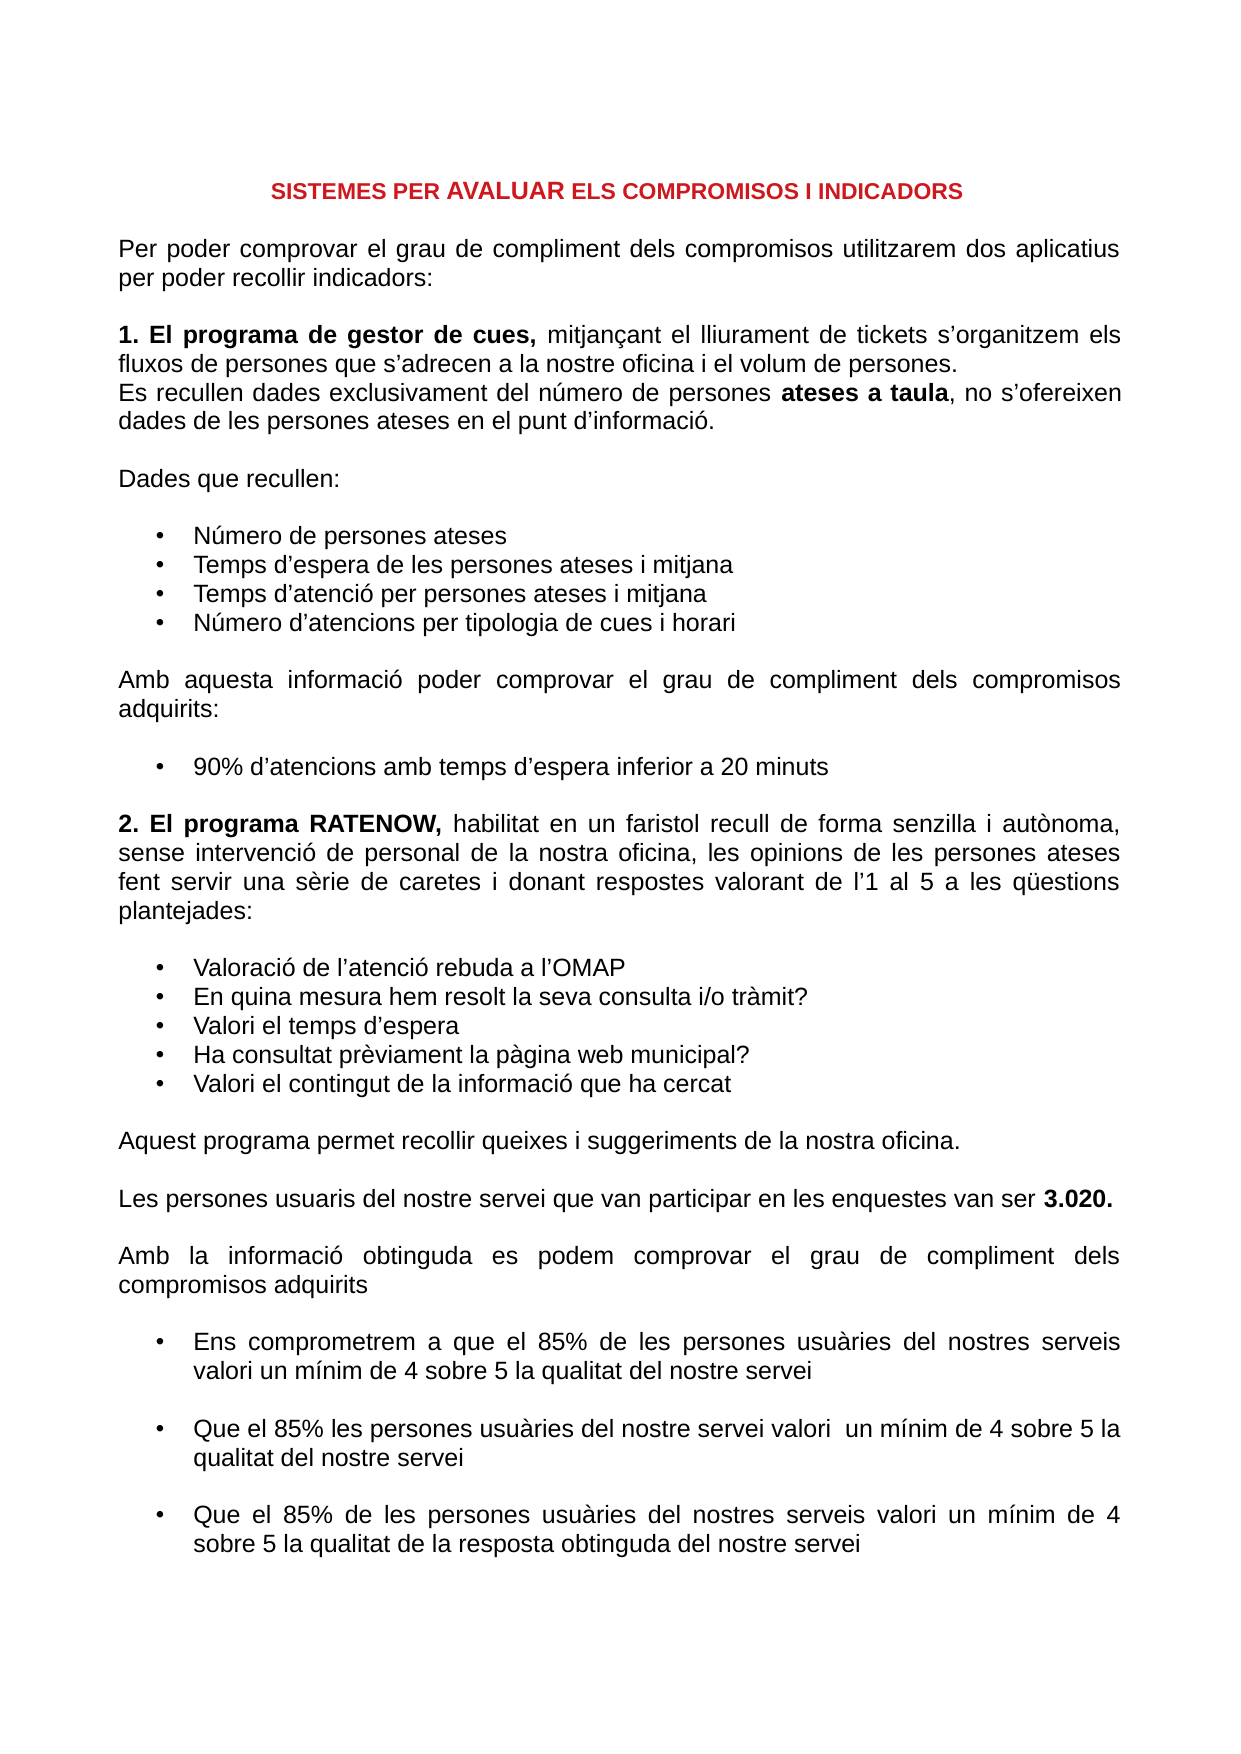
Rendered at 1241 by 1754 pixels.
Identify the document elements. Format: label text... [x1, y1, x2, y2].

text 1. El programa de gestor de cues, mitjançant el lliurament de tickets s’organitzem els fluxos de persones que s’adrecen a la nostre oficina i el volum de persones. [118, 320, 1122, 378]
list Temps d’atenció per persones ateses i mitjana [156, 579, 1122, 608]
text Per poder comprovar el grau de compliment dels compromisos utilitzarem dos aplicatius per poder recollir indicadors: [118, 234, 1122, 291]
list Valori el temps d’espera [156, 1011, 1122, 1040]
list En quina mesura hem resolt la seva consulta i/o tràmit? [156, 982, 1122, 1011]
list Valori el contingut de la informació que ha cercat [156, 1068, 1122, 1097]
list 90% d’atencions amb temps d’espera inferior a 20 minuts [156, 752, 1122, 781]
list Ens comprometrem a que el 85% de les persones usuàries del nostres serveis valori un mínim de 4 sobre 5 la qualitat del nostre servei [156, 1327, 1122, 1385]
text Les persones usuaris del nostre servei que van participar en les enquestes van ser 3.020. [118, 1184, 1122, 1212]
list Valoració de l’atenció rebuda a l’OMAP [156, 953, 1122, 982]
list Que el 85% les persones usuàries del nostre servei valori un mínim de 4 sobre 5 la qualitat del nostre servei [156, 1414, 1122, 1471]
list Temps d’espera de les persones ateses i mitjana [156, 550, 1122, 579]
list Número de persones ateses [156, 521, 1122, 550]
text Dades que recullen: [118, 464, 1122, 493]
list Que el 85% de les persones usuàries del nostres serveis valori un mínim de 4 sobre 5 la qualitat de la resposta obtinguda del nostre servei [156, 1500, 1122, 1558]
list Ha consultat prèviament la pàgina web municipal? [156, 1040, 1122, 1068]
text Amb aquesta informació poder comprovar el grau de compliment dels compromisos adquirits: [118, 666, 1122, 723]
text Es recullen dades exclusivament del número de persones ateses a taula, no s’ofereixen dades de les persones ateses en el punt d’informació. [118, 378, 1122, 435]
list Número d’atencions per tipologia de cues i horari [156, 608, 1122, 637]
text SISTEMES PER AVALUAR ELS COMPROMISOS I INDICADORS [118, 176, 1122, 205]
text Aquest programa permet recollir queixes i suggeriments de la nostra oficina. [118, 1126, 1122, 1155]
text 2. El programa RATENOW, habilitat en un faristol recull de forma senzilla i autònoma, sense intervenció de personal de la nostra oficina, les opinions de les persones ateses fent servir una sèrie de caretes i donant respostes valorant de l’1 al 5 a les qüestions plantejades: [118, 809, 1122, 924]
text Amb la informació obtinguda es podem comprovar el grau de compliment dels compromisos adquirits [118, 1241, 1122, 1299]
